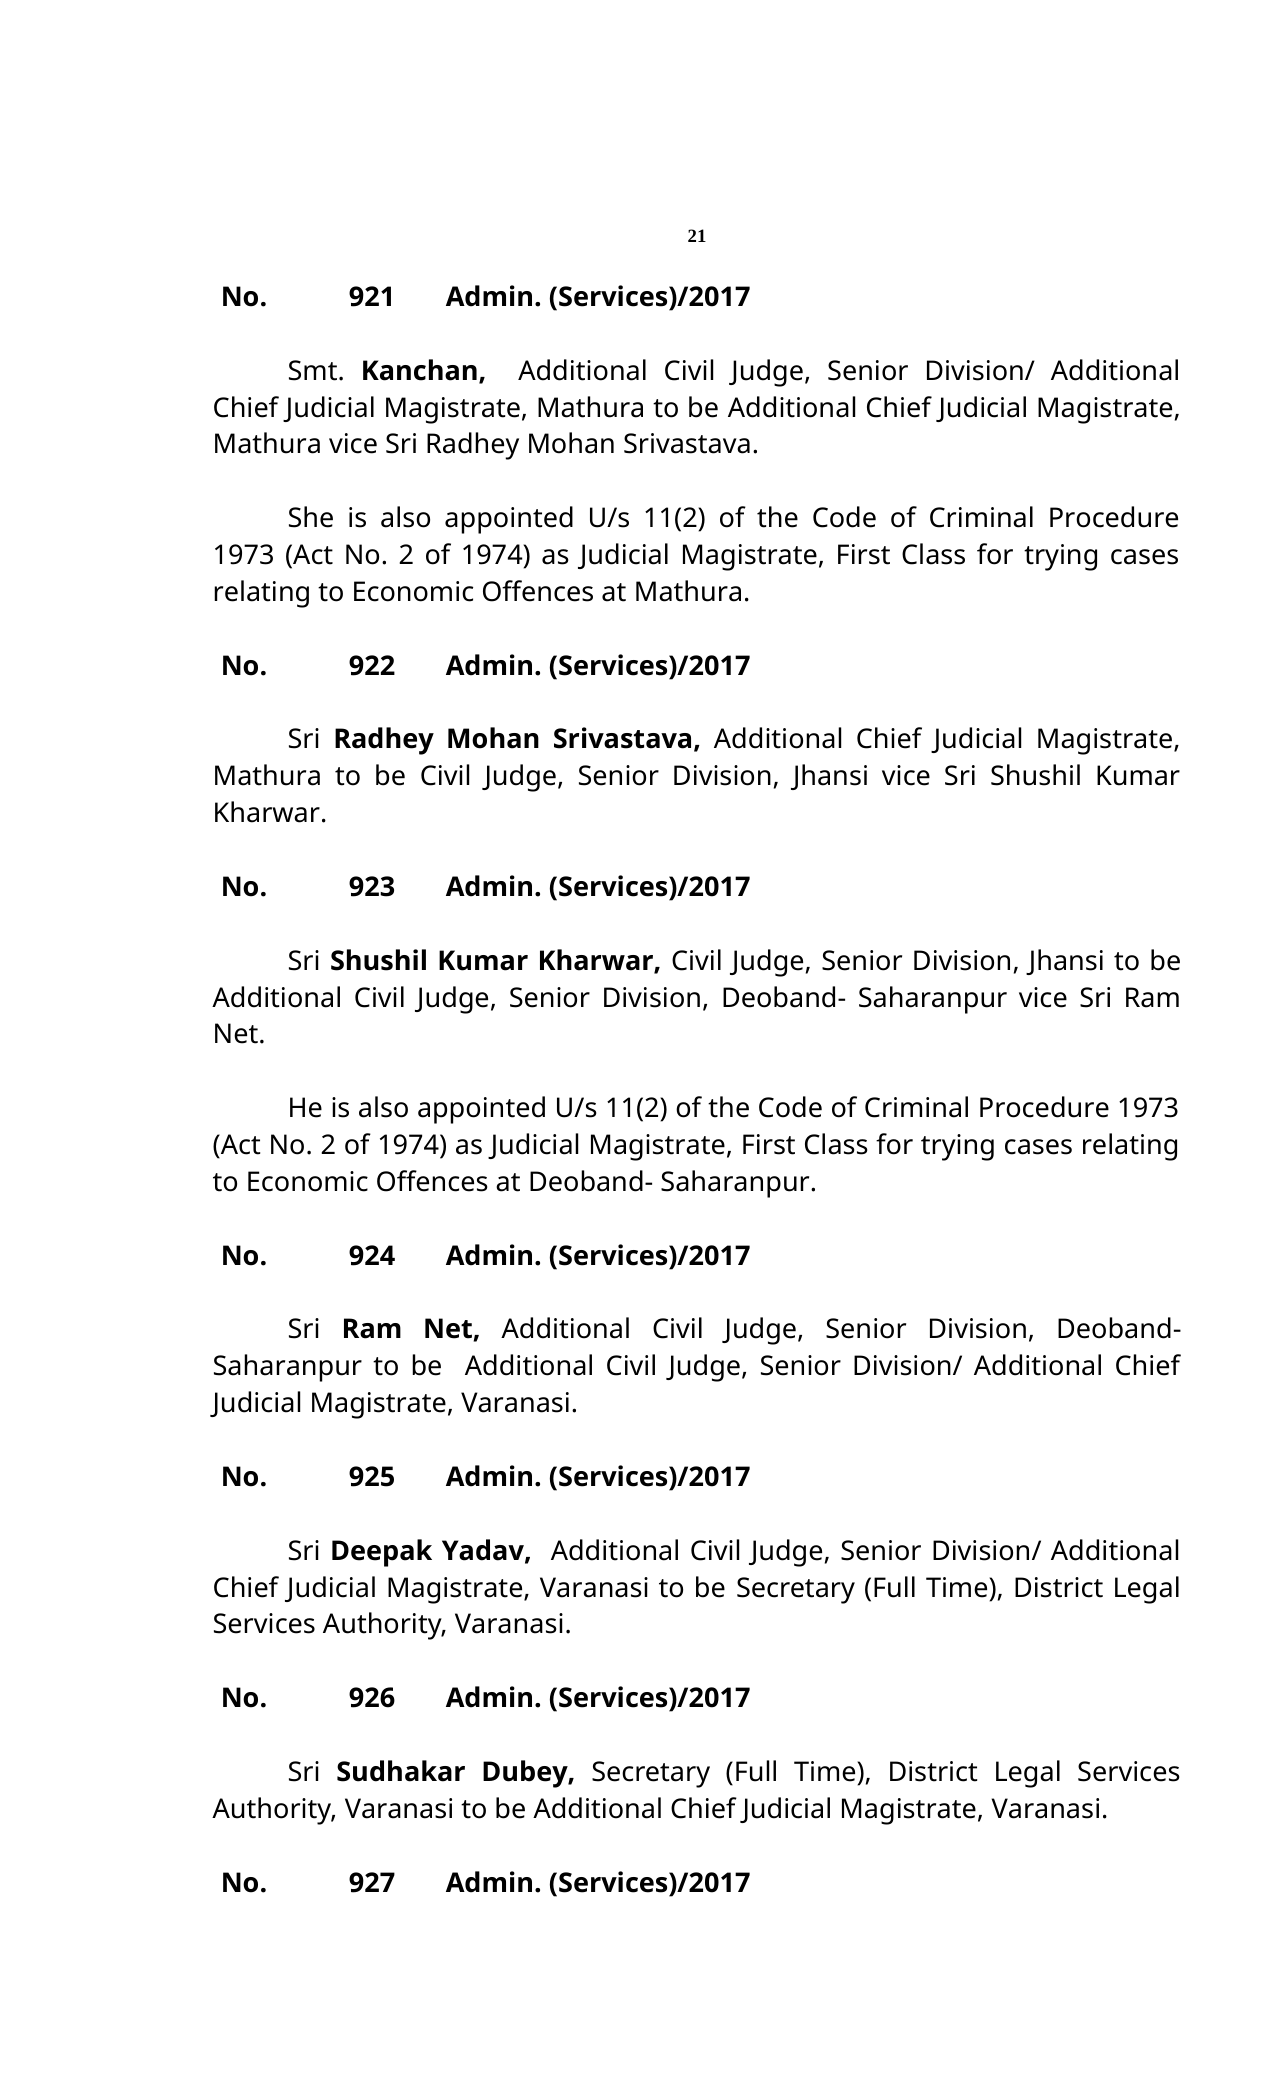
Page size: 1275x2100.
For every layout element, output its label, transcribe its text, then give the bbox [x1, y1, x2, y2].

text Sri Radhey Mohan Srivastava, Additional Chief Judicial Magistrate, Mathura to be Civil Judge, Senior Division, Jhansi vice Sri Shushil Kumar Kharwar. [212, 720, 1181, 831]
table_header Admin. (Services)/2017 [434, 1236, 778, 1273]
table_header No. [209, 1863, 300, 1900]
text Sri Ram Net, Additional Civil Judge, Senior Division, Deoband- Saharanpur to be Additional Civil Judge, Senior Division/ Additional Chief Judicial Magistrate, Varanasi. [212, 1310, 1181, 1421]
text Sri Deepak Yadav, Additional Civil Judge, Senior Division/ Additional Chief Judicial Magistrate, Varanasi to be Secretary (Full Time), District Legal Services Authority, Varanasi. [212, 1531, 1181, 1642]
table_header No. [209, 646, 300, 683]
table_header No. [209, 1458, 300, 1494]
text Sri Shushil Kumar Kharwar, Civil Judge, Senior Division, Jhansi to be Additional Civil Judge, Senior Division, Deoband- Saharanpur vice Sri Ram Net. [212, 941, 1181, 1052]
table_header No. [209, 1236, 300, 1273]
table_header [300, 1458, 434, 1494]
table_header Admin. (Services)/2017 [434, 868, 778, 904]
table_header [300, 646, 434, 683]
table_header Admin. (Services)/2017 [434, 1863, 778, 1900]
table_header [300, 1679, 434, 1716]
table_header No. [209, 1679, 300, 1716]
table_header Admin. (Services)/2017 [434, 278, 778, 314]
table_header [300, 278, 434, 314]
table_header Admin. (Services)/2017 [434, 646, 778, 683]
text Smt. Kanchan, Additional Civil Judge, Senior Division/ Additional Chief Judicial Magistrate, Mathura to be Additional Chief Judicial Magistrate, Mathura vice Sri Radhey Mohan Srivastava. [212, 351, 1181, 462]
table_header [300, 1863, 434, 1900]
table_header No. [209, 278, 300, 314]
text He is also appointed U/s 11(2) of the Code of Criminal Procedure 1973 (Act No. 2 of 1974) as Judicial Magistrate, First Class for trying cases relating to Economic Offences at Deoband- Saharanpur. [212, 1089, 1181, 1199]
table_header [300, 868, 434, 904]
table_header Admin. (Services)/2017 [434, 1458, 778, 1494]
text Sri Sudhakar Dubey, Secretary (Full Time), District Legal Services Authority, Varanasi to be Additional Chief Judicial Magistrate, Varanasi. [212, 1752, 1181, 1826]
text She is also appointed U/s 11(2) of the Code of Criminal Procedure 1973 (Act No. 2 of 1974) as Judicial Magistrate, First Class for trying cases relating to Economic Offences at Mathura. [212, 499, 1181, 609]
table_header [300, 1236, 434, 1273]
table_header Admin. (Services)/2017 [434, 1679, 778, 1716]
table_header No. [209, 868, 300, 904]
